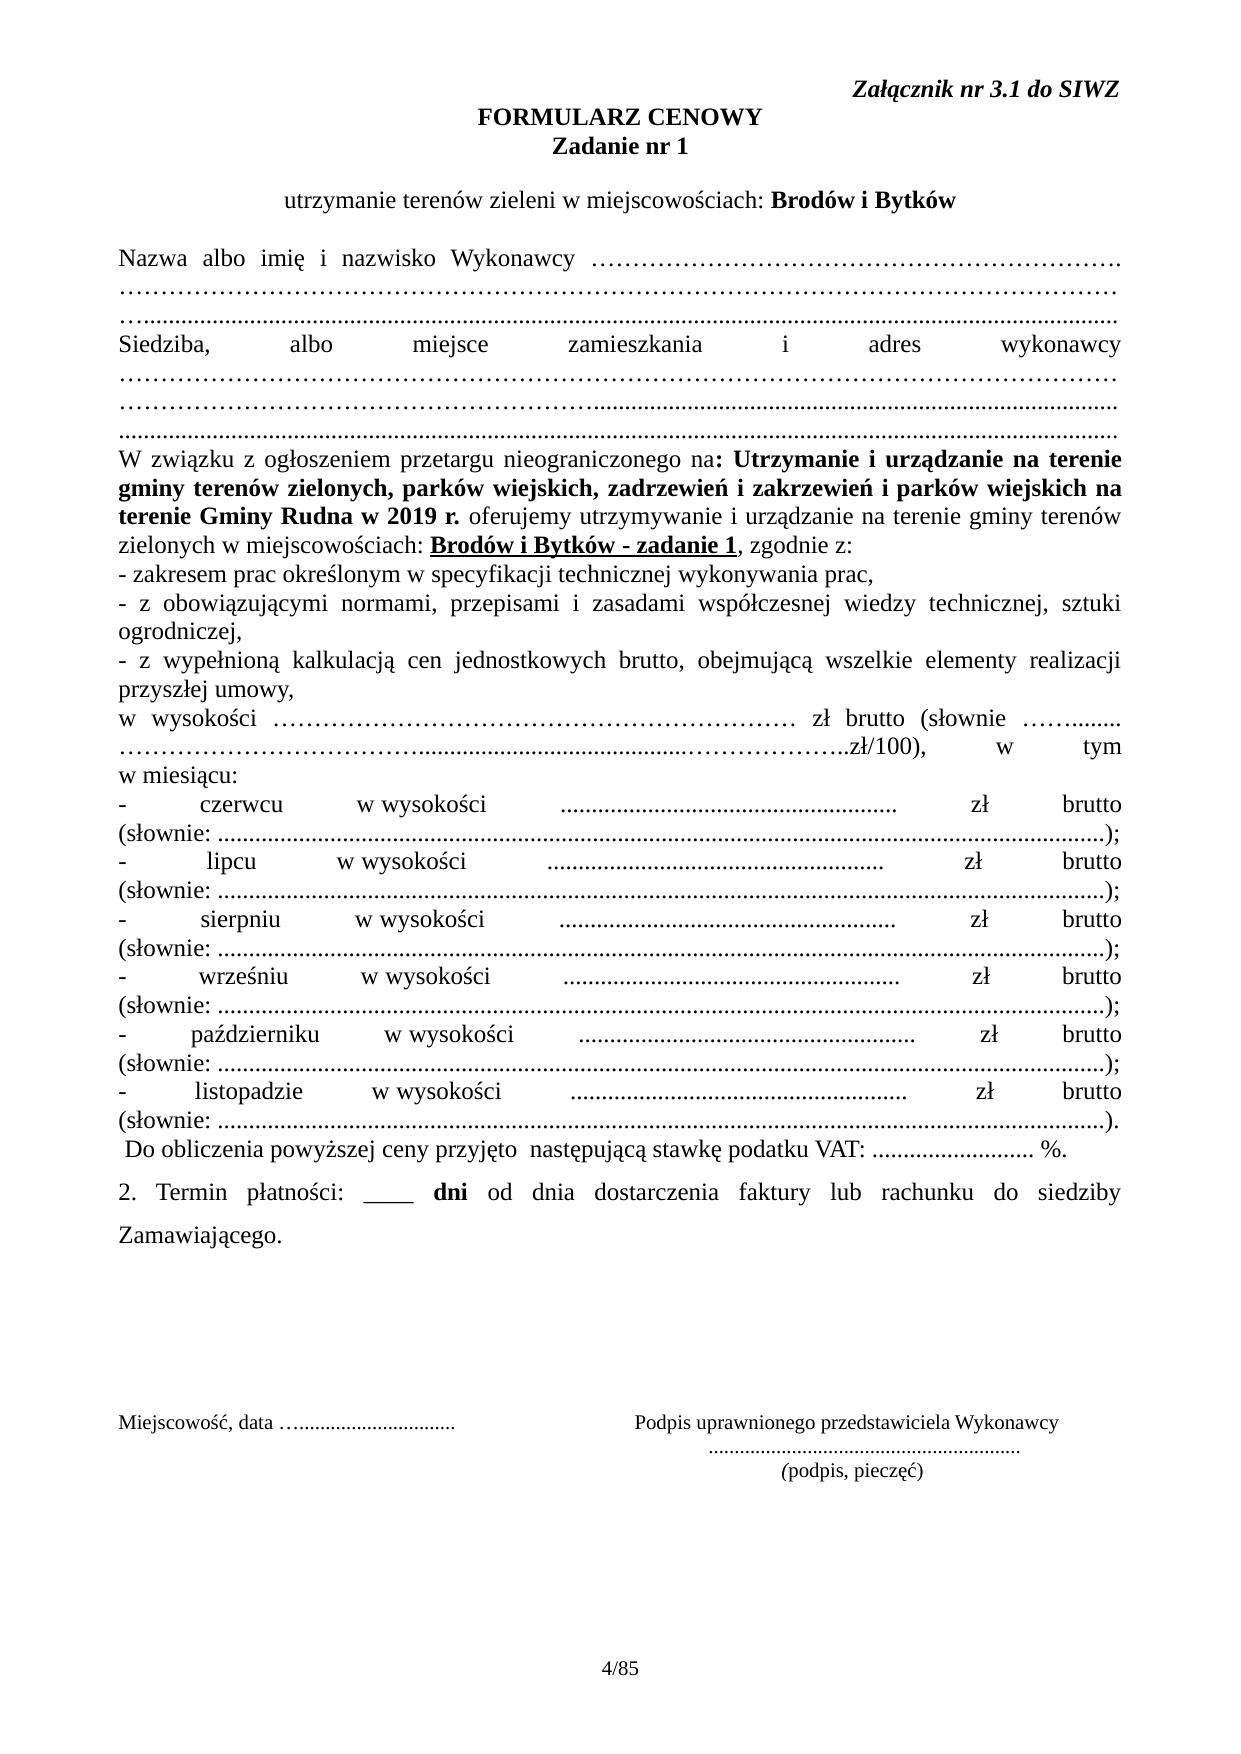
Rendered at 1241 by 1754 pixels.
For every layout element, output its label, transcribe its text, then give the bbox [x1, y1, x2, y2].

text - zakresem prac określonym w specyfikacji technicznej wykonywania prac, [118, 559, 1122, 588]
text utrzymanie terenów zieleni w miejscowościach: Brodów i Bytków [118, 185, 1122, 214]
text - z obowiązującymi normami, przepisami i zasadami współczesnej wiedzy technicznej, sztuki ogrodniczej, [118, 588, 1122, 645]
text - z wypełnioną kalkulacją cen jednostkowych brutto, obejmującą wszelkie elementy realizacji przyszłej umowy, [118, 645, 1122, 703]
text Miejscowość, data ….............................. Podpis uprawnionego przedstawiciela Wykonawcy [118, 1409, 1122, 1434]
text Do obliczenia powyższej ceny przyjęto następującą stawkę podatku VAT: .......................... %. [118, 1134, 1122, 1163]
text Nazwa albo imię i nazwisko Wykonawcy ………………………………………………………. ……………………………………………………………………………………………………………............................................................................................................................................................ [118, 243, 1122, 329]
text - lipcu w wysokości ...................................................... zł brutto (słownie: ..............................................................................................................................................); [118, 846, 1122, 904]
subtitle Załącznik nr 3.1 do SIWZ [118, 74, 1122, 102]
text ............................................................ [118, 1434, 1122, 1458]
text W związku z ogłoszeniem przetargu nieograniczonego na: Utrzymanie i urządzanie na terenie gminy terenów zielonych, parków wiejskich, zadrzewień i zakrzewień i parków wiejskich na terenie Gminy Rudna w 2019 r. oferujemy utrzymywanie i urządzanie na terenie gminy terenów zielonych w miejscowościach: Brodów i Bytków - zadanie 1, zgodnie z: [118, 444, 1122, 559]
subtitle Zadanie nr 1 [118, 131, 1122, 160]
text - listopadzie w wysokości ...................................................... zł brutto (słownie: ..............................................................................................................................................). [118, 1076, 1122, 1134]
text - wrześniu w wysokości ...................................................... zł brutto (słownie: ..............................................................................................................................................); [118, 961, 1122, 1019]
text 2. Termin płatności: ____ dni od dnia dostarczenia faktury lub rachunku do siedziby Zamawiającego. [118, 1177, 1122, 1249]
text Siedziba, albo miejsce zamieszkania i adres wykonawcy …………………………………………………………………………………………………………………………………………………………….................................................................................................................................................................................................................................................... [118, 329, 1122, 444]
text - październiku w wysokości ...................................................... zł brutto (słownie: ..............................................................................................................................................); [118, 1019, 1122, 1076]
text FORMULARZ CENOWY [118, 102, 1122, 131]
text w wysokości ……………………………………………………… zł brutto (słownie ……........………………………………...........................................………………..zł/100), w tym w miesiącu: [118, 703, 1122, 789]
text - sierpniu w wysokości ...................................................... zł brutto (słownie: ..............................................................................................................................................); [118, 904, 1122, 961]
text (podpis, pieczęć) [118, 1458, 1226, 1482]
text - czerwcu w wysokości ...................................................... zł brutto (słownie: ..............................................................................................................................................); [118, 789, 1122, 846]
